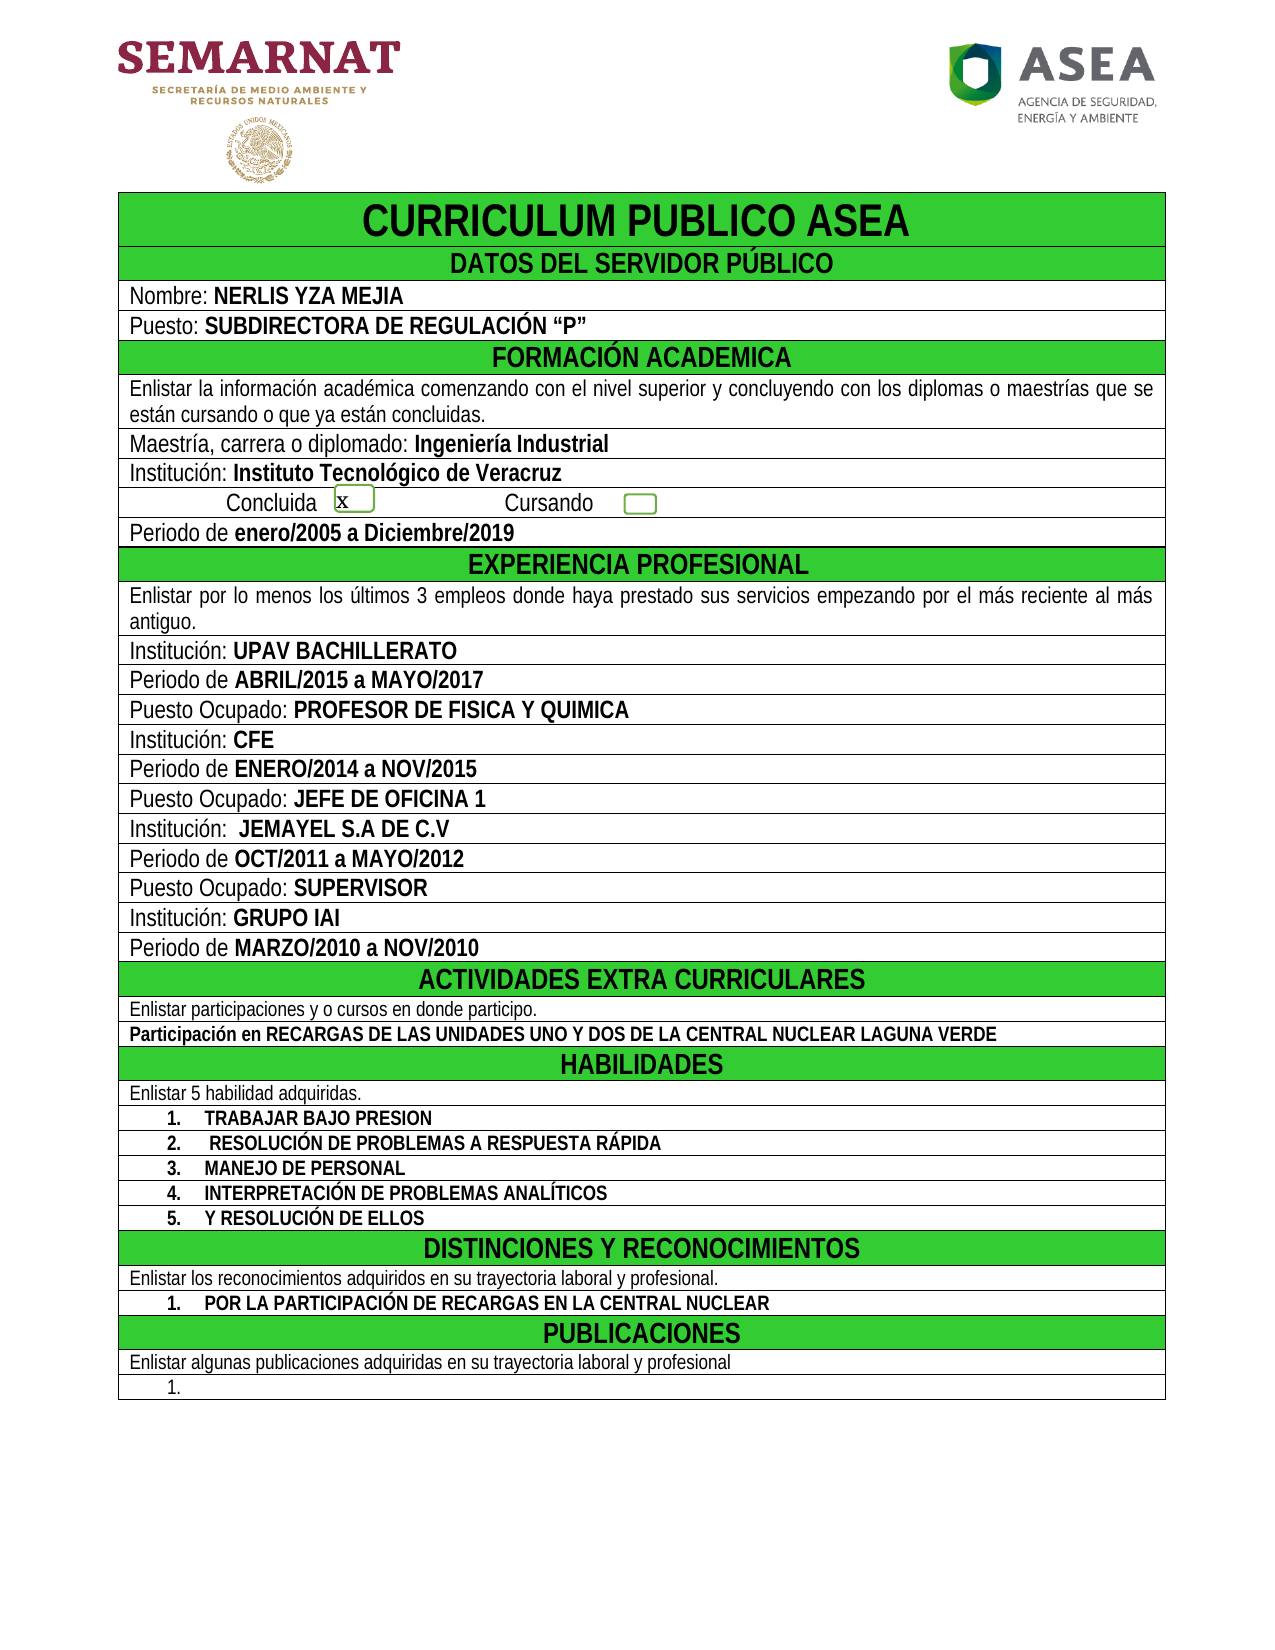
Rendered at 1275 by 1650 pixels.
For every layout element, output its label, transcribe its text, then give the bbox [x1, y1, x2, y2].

table_cell TRABAJAR BAJO PRESION [119, 1106, 1165, 1130]
table_cell PUBLICACIONES [119, 1316, 1165, 1349]
table_cell Puesto: SUBDIRECTORA DE REGULACIÓN “P” [119, 311, 1165, 339]
table_cell HABILIDADES [119, 1047, 1165, 1080]
table_cell EXPERIENCIA PROFESIONAL [119, 548, 1165, 581]
table_cell [119, 1375, 1165, 1399]
table_cell Puesto Ocupado: PROFESOR DE FISICA Y QUIMICA [119, 695, 1165, 724]
table_cell FORMACIÓN ACADEMICA [119, 341, 1165, 374]
table_cell ACTIVIDADES EXTRA CURRICULARES [119, 962, 1165, 996]
table_cell Enlistar los reconocimientos adquiridos en su trayectoria laboral y profesional. [119, 1266, 1165, 1290]
table_cell POR LA PARTICIPACIÓN DE RECARGAS EN LA CENTRAL NUCLEAR [119, 1291, 1165, 1315]
table_cell Periodo de enero/2005 a Diciembre/2019 [119, 518, 1165, 546]
table_cell DATOS DEL SERVIDOR PÚBLICO [119, 247, 1165, 280]
table_cell Institución: UPAV BACHILLERATO [119, 636, 1165, 664]
table_cell Puesto Ocupado: JEFE DE OFICINA 1 [119, 784, 1165, 813]
table_cell MANEJO DE PERSONAL [119, 1156, 1165, 1180]
table_cell Periodo de ABRIL/2015 a MAYO/2017 [119, 665, 1165, 694]
table_cell Enlistar participaciones y o cursos en donde participo. [119, 997, 1165, 1021]
table_cell Nombre: NERLIS YZA MEJIA [119, 281, 1165, 310]
table_cell RESOLUCIÓN DE PROBLEMAS A RESPUESTA RÁPIDA [119, 1131, 1165, 1155]
table_cell Enlistar por lo menos los últimos 3 empleos donde haya prestado sus servicios empezando por el más reciente al más antiguo. [119, 582, 1165, 635]
table_cell INTERPRETACIÓN DE PROBLEMAS ANALÍTICOS [119, 1181, 1165, 1205]
table_cell Concluida Cursando [119, 488, 1165, 517]
table_cell Participación en RECARGAS DE LAS UNIDADES UNO Y DOS DE LA CENTRAL NUCLEAR LAGUNA VERDE [119, 1022, 1165, 1046]
table_cell Enlistar la información académica comenzando con el nivel superior y concluyendo con los diplomas o maestrías que se están cursando o que ya están concluidas. [119, 375, 1165, 428]
table_cell Y RESOLUCIÓN DE ELLOS [119, 1206, 1165, 1230]
table_header CURRICULUM PUBLICO ASEA [119, 193, 1165, 246]
table_cell Maestría, carrera o diplomado: Ingeniería Industrial [119, 429, 1165, 457]
table_cell Institución: CFE [119, 725, 1165, 753]
table_cell Puesto Ocupado: SUPERVISOR [119, 873, 1165, 902]
table_cell Institución: Instituto Tecnológico de Veracruz [119, 459, 1165, 487]
table_cell Periodo de MARZO/2010 a NOV/2010 [119, 933, 1165, 961]
table_cell Institución: GRUPO IAI [119, 903, 1165, 932]
table_cell Enlistar algunas publicaciones adquiridas en su trayectoria laboral y profesional [119, 1350, 1165, 1374]
table_cell Periodo de ENERO/2014 a NOV/2015 [119, 755, 1165, 783]
table_cell DISTINCIONES Y RECONOCIMIENTOS [119, 1231, 1165, 1265]
table_cell Periodo de OCT/2011 a MAYO/2012 [119, 844, 1165, 872]
table_cell Institución: JEMAYEL S.A DE C.V [119, 814, 1165, 842]
table_cell Enlistar 5 habilidad adquiridas. [119, 1081, 1165, 1105]
